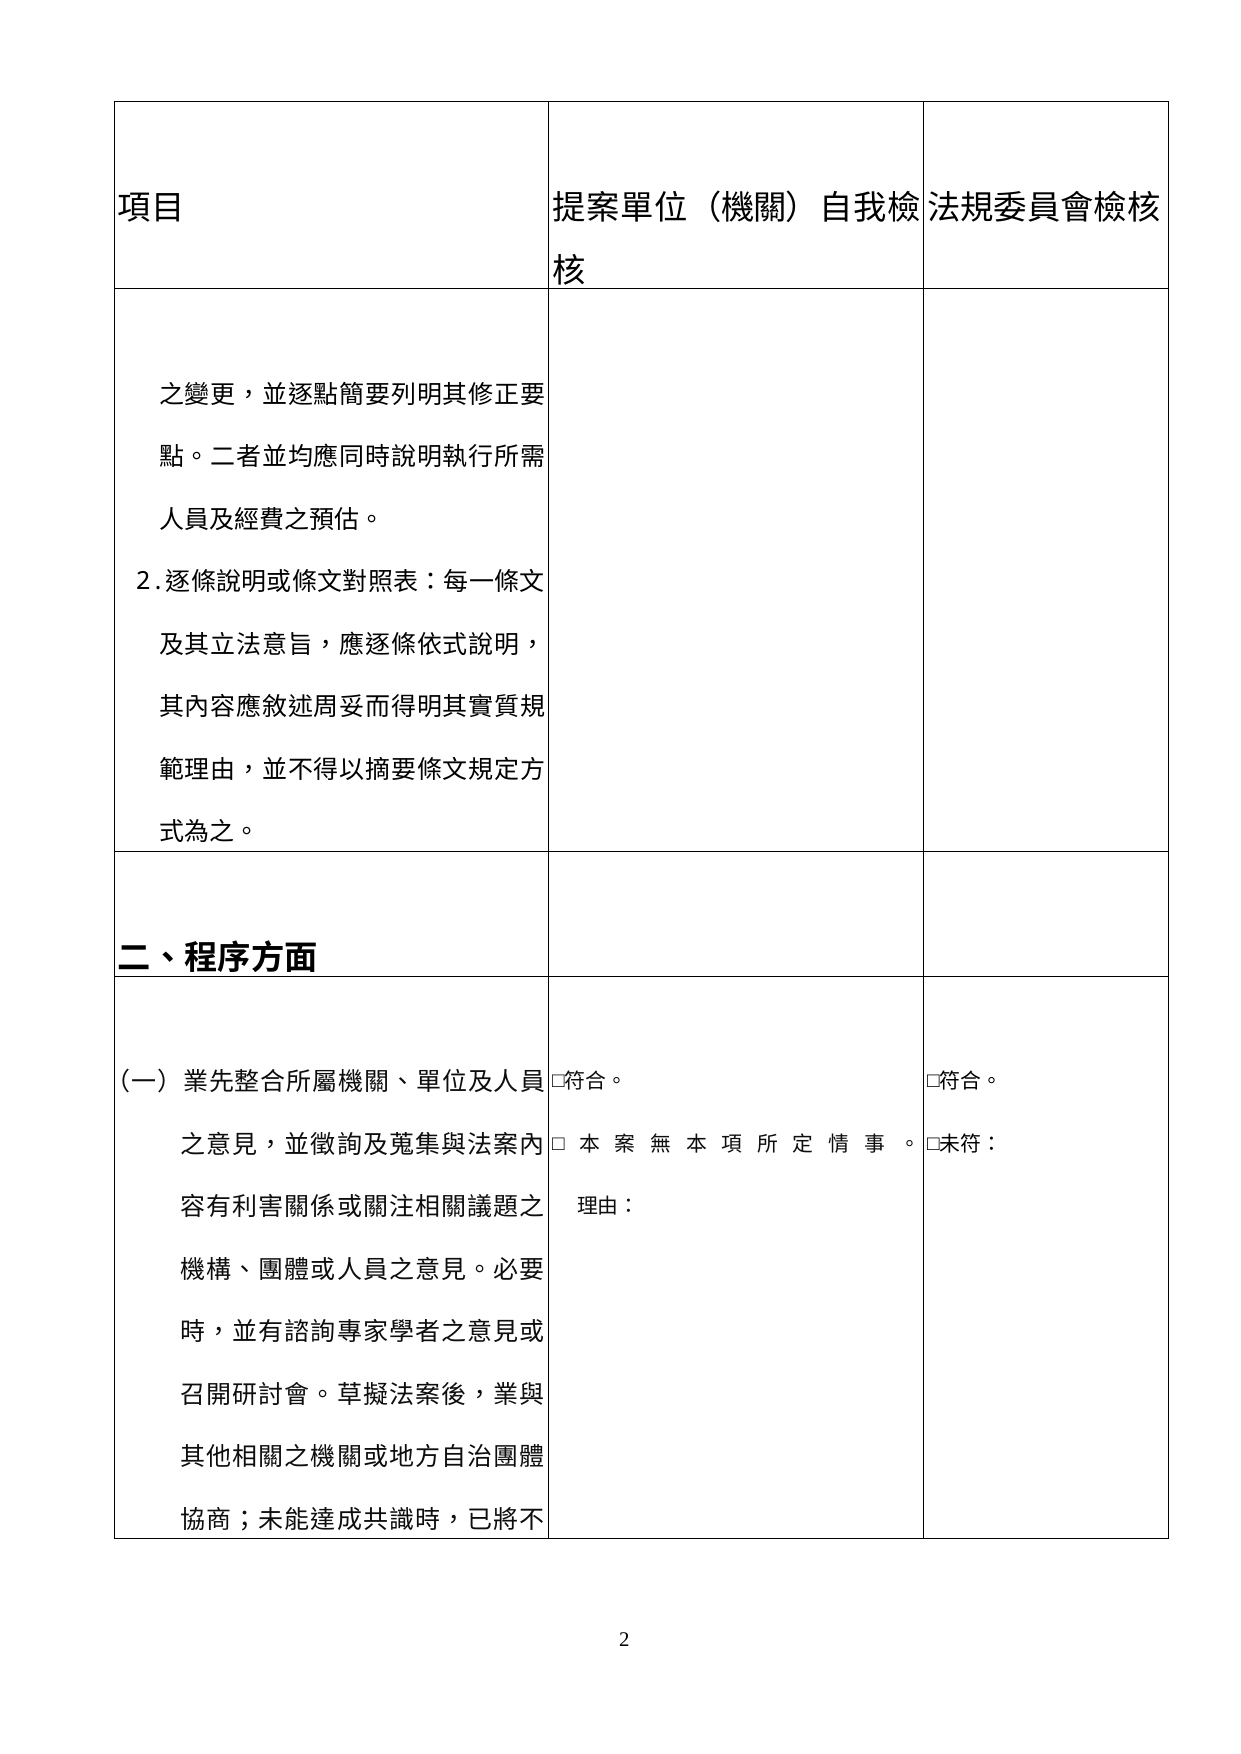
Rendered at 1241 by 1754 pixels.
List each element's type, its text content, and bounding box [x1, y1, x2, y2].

table_cell [924, 852, 1168, 976]
table_cell [924, 289, 1168, 851]
table_cell （二）草案總說明及逐條說明或條文對照表其內容符合下列規定： 1.總說明：制（訂）定案者，應於序言中說明必須制（訂）定之理由（必要時應包括所用名稱之理由），並逐點簡要列明其制（訂）定之要點；修正案者，應於序言中彙總說明法規制（訂）定或修正之沿革、必須修正之理由或法規名稱之變更，並逐點簡要列明其修正要點。二者並均應同時說明執行所需人員及經費之預估。 2.逐條說明或條文對照表：每一條文及其立法意旨，應逐條依式說明，其內容應敘述周妥而得明其實質規範理由，並不得以摘要條文規定方式為之。 [115, 289, 548, 851]
table_header 項目 [115, 102, 548, 288]
table_header 法規委員會檢核 [924, 102, 1168, 288]
table_cell 二、程序方面 [115, 852, 548, 976]
table_cell （一）業先整合所屬機關、單位及人員之意見，並徵詢及蒐集與法案內容有利害關係或關注相關議題之機構、團體或人員之意見。必要時，並有諮詢專家學者之意見或召開研討會。草擬法案後，業與其他相關之機關或地方自治團體協商；未能達成共識時，已將不同意見及未採納之理由附記於法規案說明欄。 （請附會議紀錄或相關資料） [115, 977, 548, 1538]
table_header 提案單位（機關）自我檢核 [549, 102, 923, 288]
table_cell □符合。 □未符： [924, 977, 1168, 1538]
table_cell [549, 289, 923, 851]
table_cell □符合。 □本案無本項所定情事。 理由： [549, 977, 923, 1538]
table_cell [549, 852, 923, 976]
